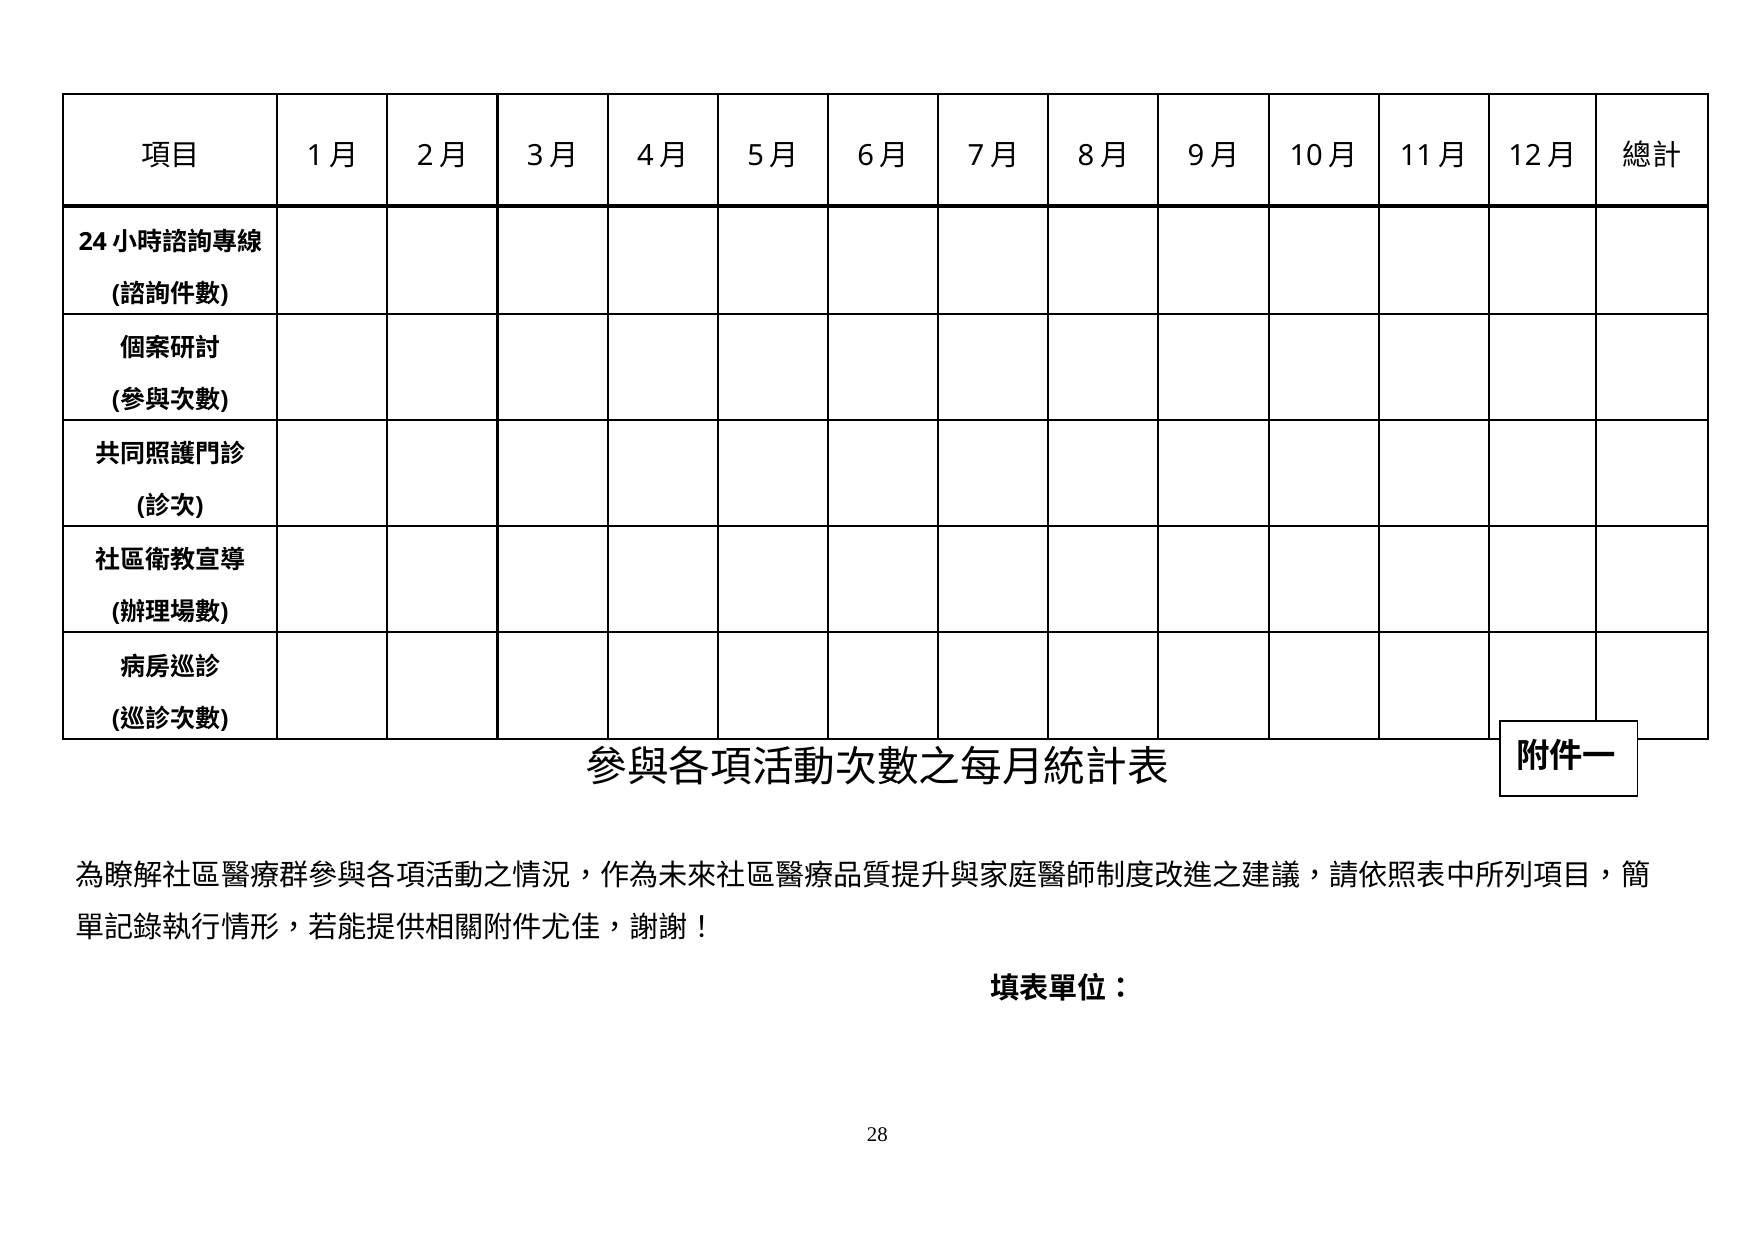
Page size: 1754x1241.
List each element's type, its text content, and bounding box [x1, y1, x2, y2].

table_cell [1490, 527, 1595, 631]
table_cell 共同照護門診 (診次) [64, 421, 276, 525]
table_cell [829, 421, 937, 525]
table_header 7月 [939, 95, 1047, 204]
table_cell [1159, 208, 1268, 312]
table_cell [939, 315, 1047, 419]
text [1638, 740, 1679, 792]
table_cell [1490, 315, 1595, 419]
table_cell [609, 315, 717, 419]
table_cell [499, 527, 607, 631]
table_cell [1597, 208, 1707, 312]
table_cell [278, 633, 386, 737]
table_header 項目 [64, 95, 276, 204]
table_cell [1380, 315, 1488, 419]
table_cell [1159, 421, 1268, 525]
table_header 9月 [1159, 95, 1268, 204]
table_cell [1380, 421, 1488, 525]
table_cell [1597, 421, 1707, 525]
table_cell [1159, 315, 1268, 419]
table_cell [1380, 208, 1488, 312]
table_cell [719, 421, 827, 525]
table_cell [609, 208, 717, 312]
table_cell [499, 421, 607, 525]
table_cell [278, 527, 386, 631]
table_cell [719, 315, 827, 419]
table_cell [278, 315, 386, 419]
table_cell [388, 315, 496, 419]
table_cell [829, 633, 937, 737]
table_header 2月 [388, 95, 496, 204]
table_cell [1270, 527, 1378, 631]
table_cell [278, 421, 386, 525]
table_cell [1049, 633, 1157, 737]
table_cell [388, 421, 496, 525]
table_header 5月 [719, 95, 827, 204]
table_header 4月 [609, 95, 717, 204]
table_cell [1597, 527, 1707, 631]
text 參與各項活動次數之每月統計表 [75, 740, 1499, 792]
table_cell 24小時諮詢專線(諮詢件數) [64, 208, 276, 312]
table_cell [829, 208, 937, 312]
table_cell [1049, 315, 1157, 419]
table_cell [719, 208, 827, 312]
table_cell [609, 633, 717, 737]
table_cell [939, 421, 1047, 525]
table_header 10月 [1270, 95, 1378, 204]
table_cell [1159, 633, 1268, 737]
table_header 11月 [1380, 95, 1488, 204]
table_header 8月 [1049, 95, 1157, 204]
table_cell [939, 527, 1047, 631]
text 附件一 [1516, 729, 1622, 777]
table_cell [719, 527, 827, 631]
table_cell [939, 208, 1047, 312]
table_cell [609, 421, 717, 525]
table_cell [278, 208, 386, 312]
table_header 3月 [499, 95, 607, 204]
table_header 12月 [1490, 95, 1595, 204]
table_cell [1270, 633, 1378, 737]
table_cell [1490, 208, 1595, 312]
table_cell [1049, 421, 1157, 525]
table_cell [1380, 633, 1488, 737]
table_cell [1270, 315, 1378, 419]
table_cell 病房巡診 (巡診次數) [64, 633, 276, 737]
table_cell [1049, 527, 1157, 631]
table_cell 社區衛教宣導 (辦理場數) [64, 527, 276, 631]
table_cell [1159, 527, 1268, 631]
table_cell [609, 527, 717, 631]
table_cell [1490, 633, 1595, 737]
table_cell 個案研討 (參與次數) [64, 315, 276, 419]
table_cell [1049, 208, 1157, 312]
table_cell [1380, 527, 1488, 631]
table_cell [1270, 421, 1378, 525]
table_cell [388, 527, 496, 631]
text 為瞭解社區醫療群參與各項活動之情況，作為未來社區醫療品質提升與家庭醫師制度改進之建議，請依照表中所列項目，簡單記錄執行情形，若能提供相關附件尤佳，謝謝！ [75, 844, 1679, 948]
table_header 6月 [829, 95, 937, 204]
table_cell [1490, 421, 1595, 525]
table_cell [719, 633, 827, 737]
table_header 1月 [278, 95, 386, 204]
table_cell [388, 208, 496, 312]
table_cell [1270, 208, 1378, 312]
table_cell [499, 633, 607, 737]
table_cell [499, 208, 607, 312]
table_cell [499, 315, 607, 419]
text 填表單位： [75, 948, 1679, 1023]
table_cell [1597, 315, 1707, 419]
table_cell [1597, 633, 1707, 737]
table_cell [829, 527, 937, 631]
table_header 總計 [1597, 95, 1707, 204]
table_cell [388, 633, 496, 737]
table_cell [829, 315, 937, 419]
table_cell [939, 633, 1047, 737]
